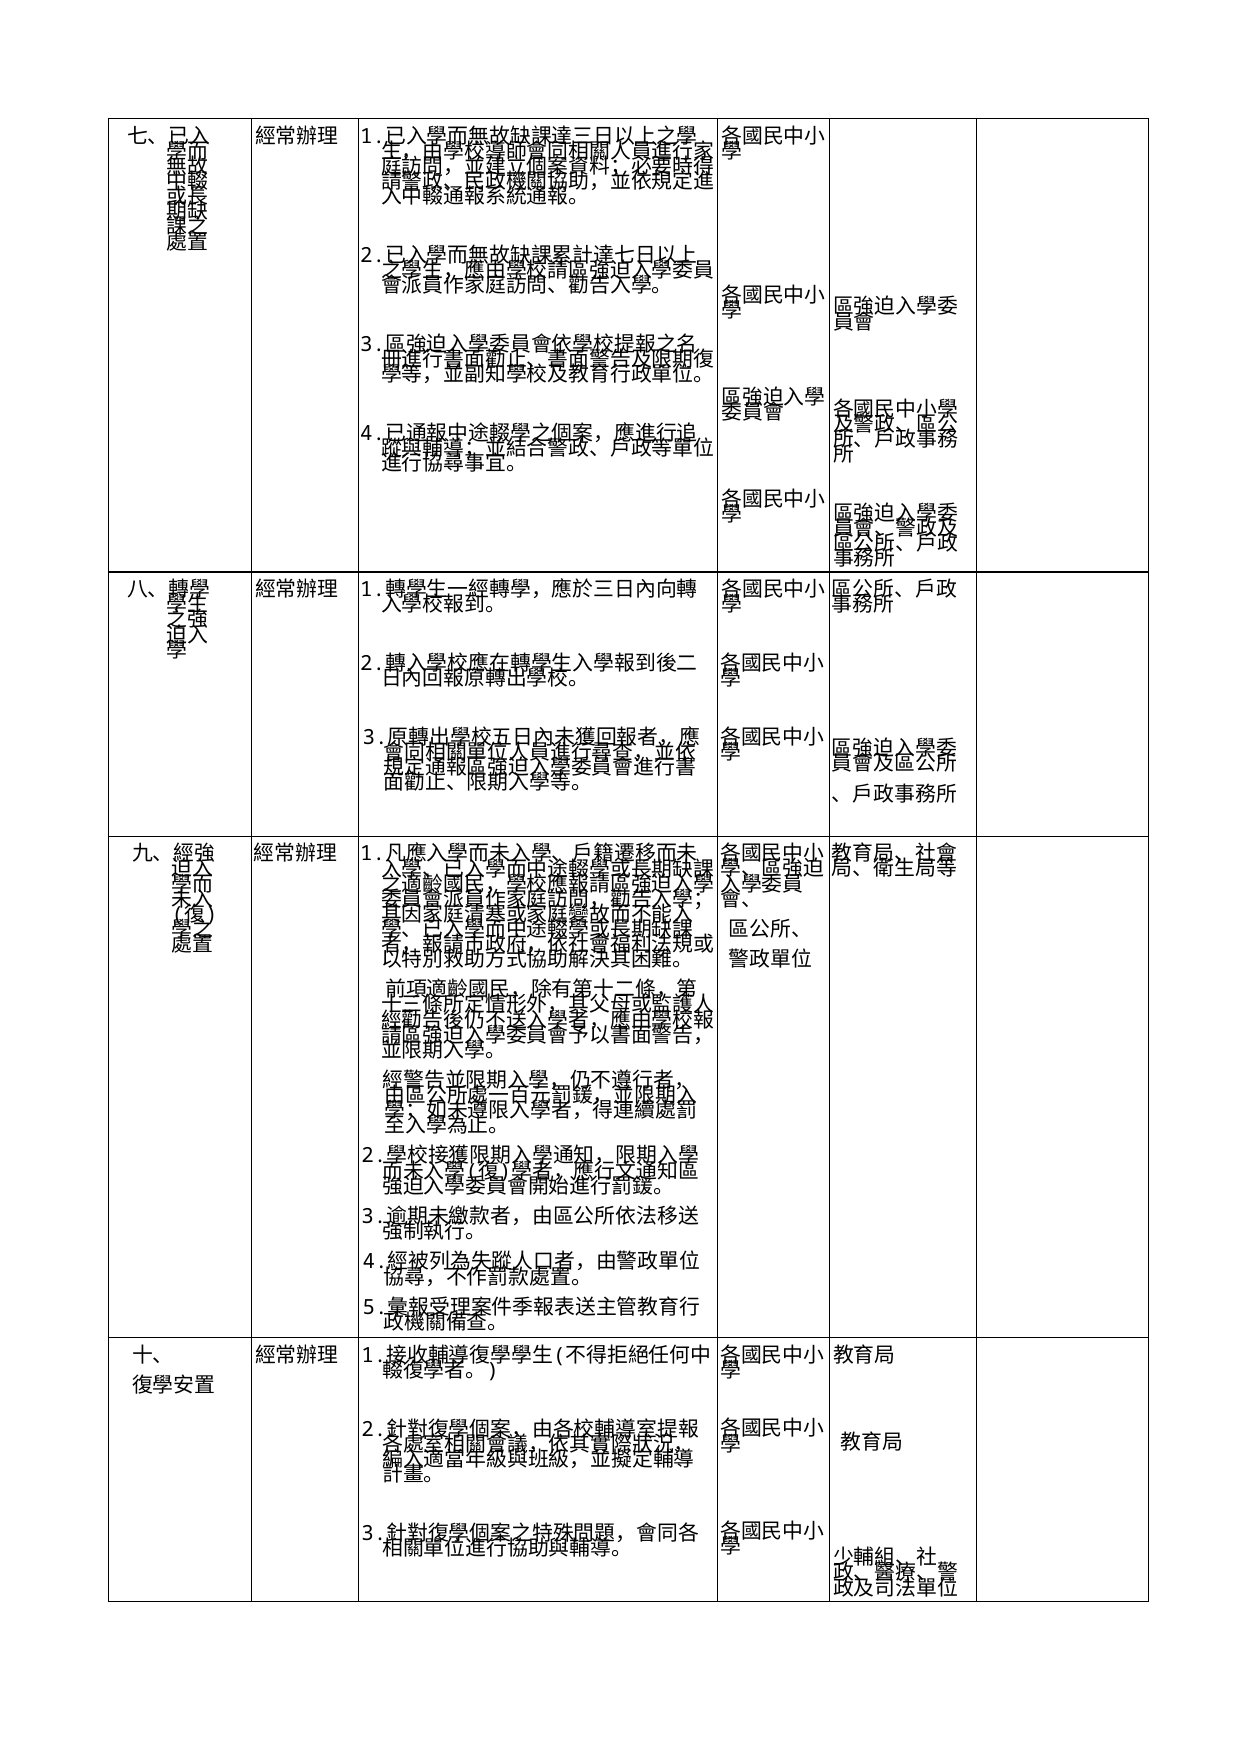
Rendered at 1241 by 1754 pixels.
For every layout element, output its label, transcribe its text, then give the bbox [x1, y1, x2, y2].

table_cell 八、轉學學生之強迫入學 [109, 573, 251, 836]
table_cell [977, 837, 1148, 1337]
table_cell 七、已入學而無故中輟或長期缺課之處置 [109, 119, 251, 571]
table_cell 區公所、戶政事務所 區強迫入學委員會及區公所 、戶政事務所 [830, 573, 976, 836]
table_cell 1.轉學生一經轉學，應於三日內向轉入學校報到。 2.轉入學校應在轉學生入學報到後二日內回報原轉出學校。 3.原轉出學校五日內未獲回報者，應會同相關單位人員進行尋查，並依規定通報區強迫入學委員會進行書面勸止、限期入學等。 [359, 573, 717, 836]
table_cell 教育局、社會局、衛生局等 [830, 837, 976, 1337]
table_cell 教育局 教育局 少輔組、社政、醫療、警政及司法單位 [830, 1338, 976, 1601]
table_cell [977, 119, 1148, 571]
table_cell 經常辦理 [252, 119, 358, 571]
table_cell 1.已入學而無故缺課達三日以上之學生，由學校導師會同相關人員進行家庭訪問，並建立個案資料；必要時得請警政、民政機關協助，並依規定進入中輟通報系統通報。 2.已入學而無故缺課累計達七日以上之學生，應由學校請區強迫入學委員會派員作家庭訪問、勸告入學。 3.區強迫入學委員會依學校提報之名冊進行書面勸止、書面警告及限期復學等，並副知學校及教育行政單位。 4.已通報中途輟學之個案，應進行追蹤與輔導；並結合警政、戶政等單位進行協尋事宜。 [359, 119, 717, 571]
table_cell 各國民中小學 各國民中小學 各國民中小學 [718, 573, 829, 836]
table_cell [977, 1338, 1148, 1601]
table_cell 1.接收輔導復學學生(不得拒絕任何中輟復學者。) 2.針對復學個案，由各校輔導室提報各處室相關會議，依其實際狀況，編入適當年級與班級，並擬定輔導計畫。 3.針對復學個案之特殊問題，會同各相關單位進行協助與輔導。 [359, 1338, 717, 1601]
table_cell 十、 復學安置 [109, 1338, 251, 1601]
table_cell 區強迫入學委員會 各國民中小學及警政、區公所、戶政事務所 區強迫入學委員會、警政及區公所、戶政事務所 [830, 119, 976, 571]
table_cell 各國民中小學 各國民中小學 區強迫入學委員會 各國民中小學 [718, 119, 829, 571]
table_cell 經常辦理 [252, 573, 358, 836]
table_cell 經常辦理 [252, 1338, 358, 1601]
table_cell 各國民中小學 各國民中小學 各國民中小學 [718, 1338, 829, 1601]
table_cell [977, 573, 1148, 836]
table_cell 各國民中小學、區強迫入學委員會、 區公所、 警政單位 [718, 837, 829, 1337]
table_cell 1.凡應入學而未入學、戶籍遷移而未入學、已入學而中途輟學或長期缺課之適齡國民，學校應報請區強迫入學委員會派員作家庭訪問，勸告入學；其因家庭清寒或家庭變故而不能入學、已入學而中途輟學或長期缺課者，報請市政府，依社會福利法規或以特別救助方式協助解決其困難。 前項適齡國民，除有第十二條，第十三條所定情形外，其父母或監護人經勸告後仍不送入學者，應由學校報請區強迫入學委員會予以書面警告，並限期入學。 經警告並限期入學，仍不遵行者，由區公所處一百元罰鍰，並限期入學；如未遵限入學者，得連續處罰至入學為止。 2.學校接獲限期入學通知，限期入學而未入學(復)學者，應行文通知區強迫入學委員會開始進行罰鍰。 3.逾期未繳款者，由區公所依法移送強制執行。 4.經被列為失蹤人口者，由警政單位協尋，不作罰款處置。 5.彙報受理案件季報表送主管教育行政機關備查。 [359, 837, 717, 1337]
table_cell 經常辦理 [252, 837, 358, 1337]
table_cell 九、經強迫入學而未入(復)學之處置 [109, 837, 251, 1337]
